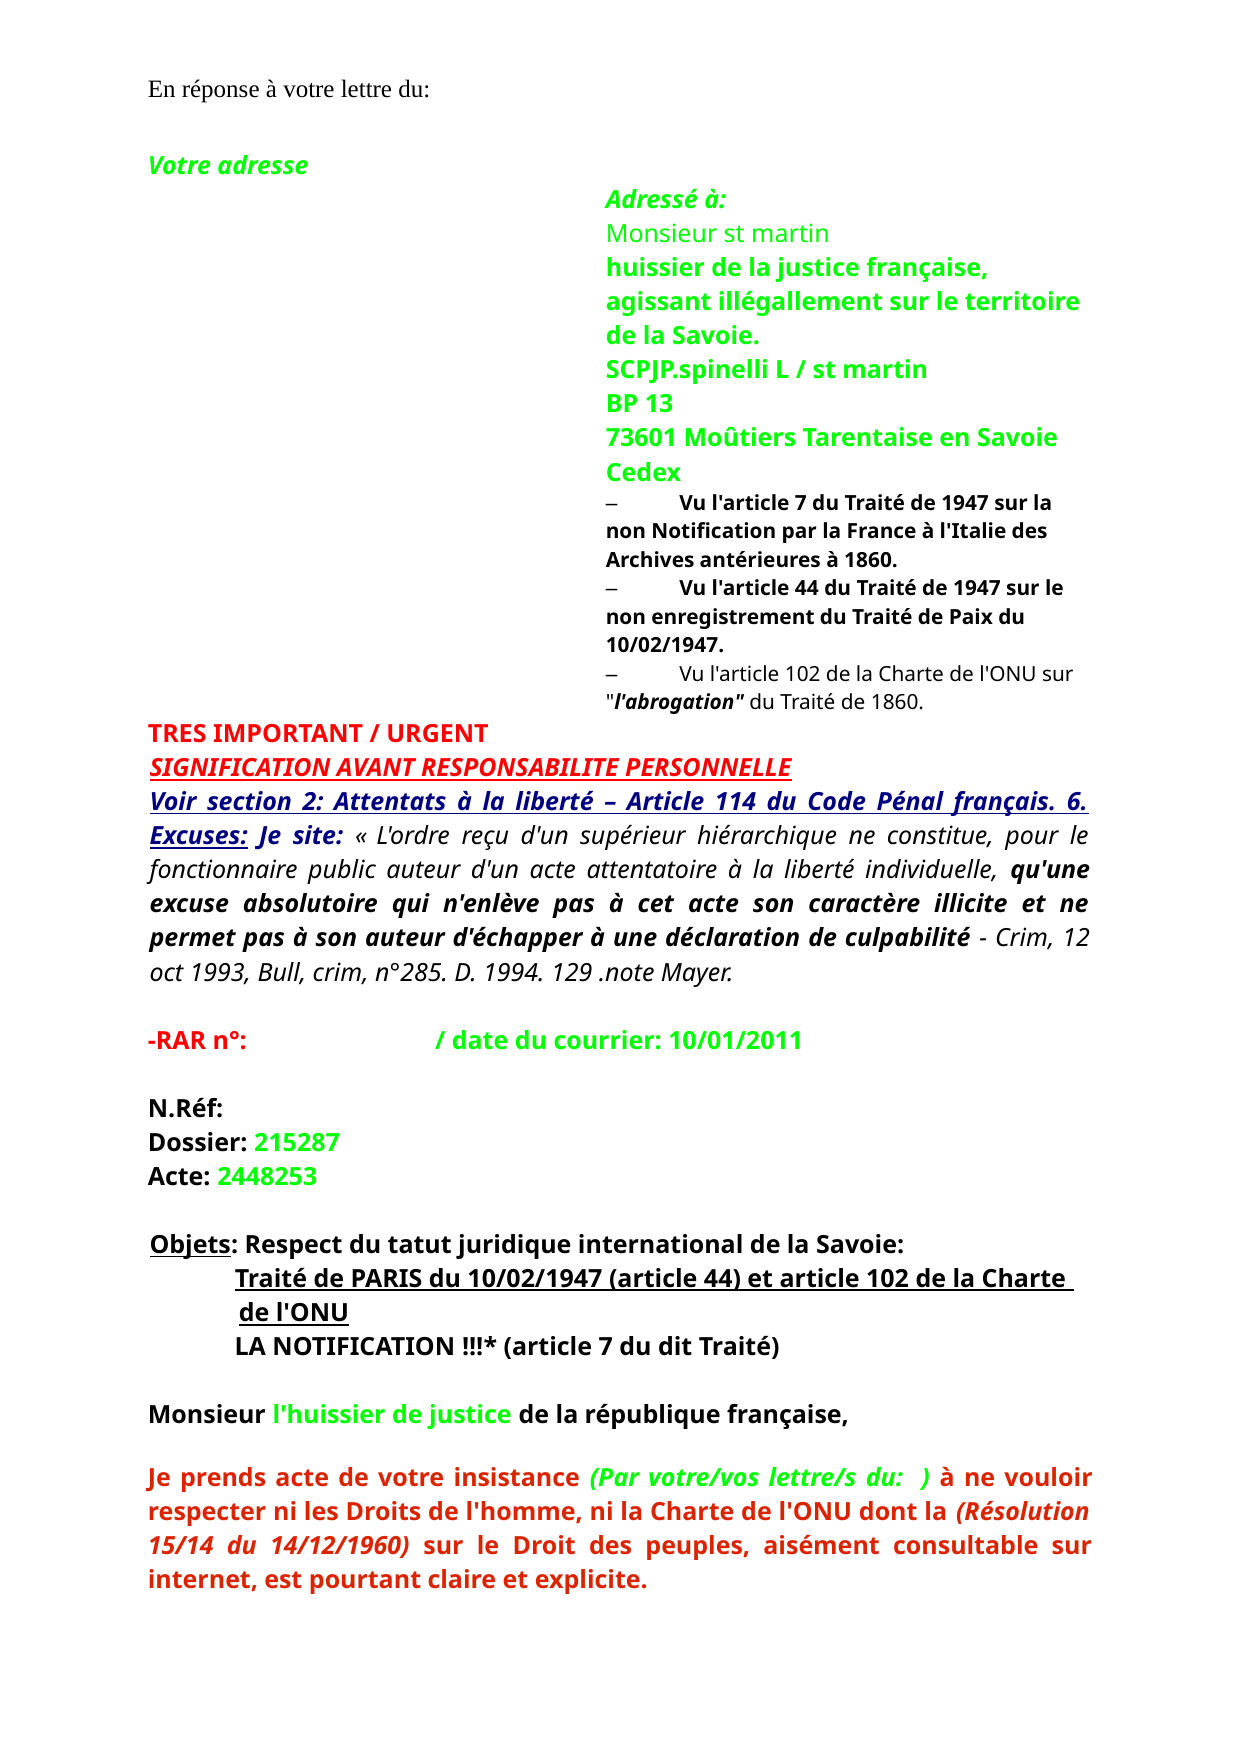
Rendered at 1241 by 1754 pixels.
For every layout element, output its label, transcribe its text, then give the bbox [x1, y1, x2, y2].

text LA NOTIFICATION !!!* (article 7 du dit Traité) [91, 1329, 1093, 1363]
text huissier de la justice française, agissant illégallement sur le territoire de la Savoie. [606, 250, 1093, 352]
text Je prends acte de votre insistance (Par votre/vos lettre/s du: ) à ne vouloir respecter ni les Droits de l'homme, ni la Charte de l'ONU dont la (Résolution 15/14 du 14/12/1960) sur le Droit des peuples, aisément consultable sur internet, est pourtant claire et explicite. [148, 1460, 1093, 1596]
text TRES IMPORTANT / URGENT [148, 716, 1093, 750]
text SCPJP.spinelli L / st martin [606, 352, 1093, 386]
text -RAR n°: / date du courrier: 10/01/2011 [148, 1022, 1093, 1056]
text BP 13 [606, 386, 1093, 420]
text SIGNIFICATION AVANT RESPONSABILITE PERSONNELLE [149, 750, 1093, 784]
text Monsieur st martin [606, 216, 1093, 250]
text Dossier: 215287 [148, 1124, 1093, 1158]
list Vu l'article 7 du Traité de 1947 sur la non Notification par la France à l'Italie des Archives antérieures à 1860. [606, 488, 1093, 573]
text Objets: Respect du tatut juridique international de la Savoie: [149, 1227, 1093, 1261]
text Adressé à: [606, 182, 1093, 216]
text Traité de PARIS du 10/02/1947 (article 44) et article 102 de la Charte de l'ONU [91, 1261, 1093, 1329]
text Monsieur l'huissier de justice de la république française, [148, 1397, 1093, 1431]
list Vu l'article 44 du Traité de 1947 sur le non enregistrement du Traité de Paix du 10/02/1947. [606, 573, 1093, 659]
text 73601 Moûtiers Tarentaise en Savoie Cedex [606, 420, 1093, 488]
text Votre adresse [148, 148, 1093, 182]
text Voir section 2: Attentats à la liberté – Article 114 du Code Pénal français. 6. Excuses: Je site: « L'ordre reçu d'un supérieur hiérarchique ne constitue, pour le fonctionnaire public auteur d'un acte attentatoire à la liberté individuelle, qu'une excuse absolutoire qui n'enlève pas à cet acte son caractère illicite et ne permet pas à son auteur d'échapper à une déclaration de culpabilité - Crim, 12 oct 1993, Bull, crim, n°285. D. 1994. 129 .note Mayer. [149, 784, 1093, 988]
text N.Réf: [148, 1090, 1093, 1124]
list Vu l'article 102 de la Charte de l'ONU sur "l'abrogation" du Traité de 1860. [606, 659, 1093, 716]
text Acte: 2448253 [148, 1158, 1093, 1193]
